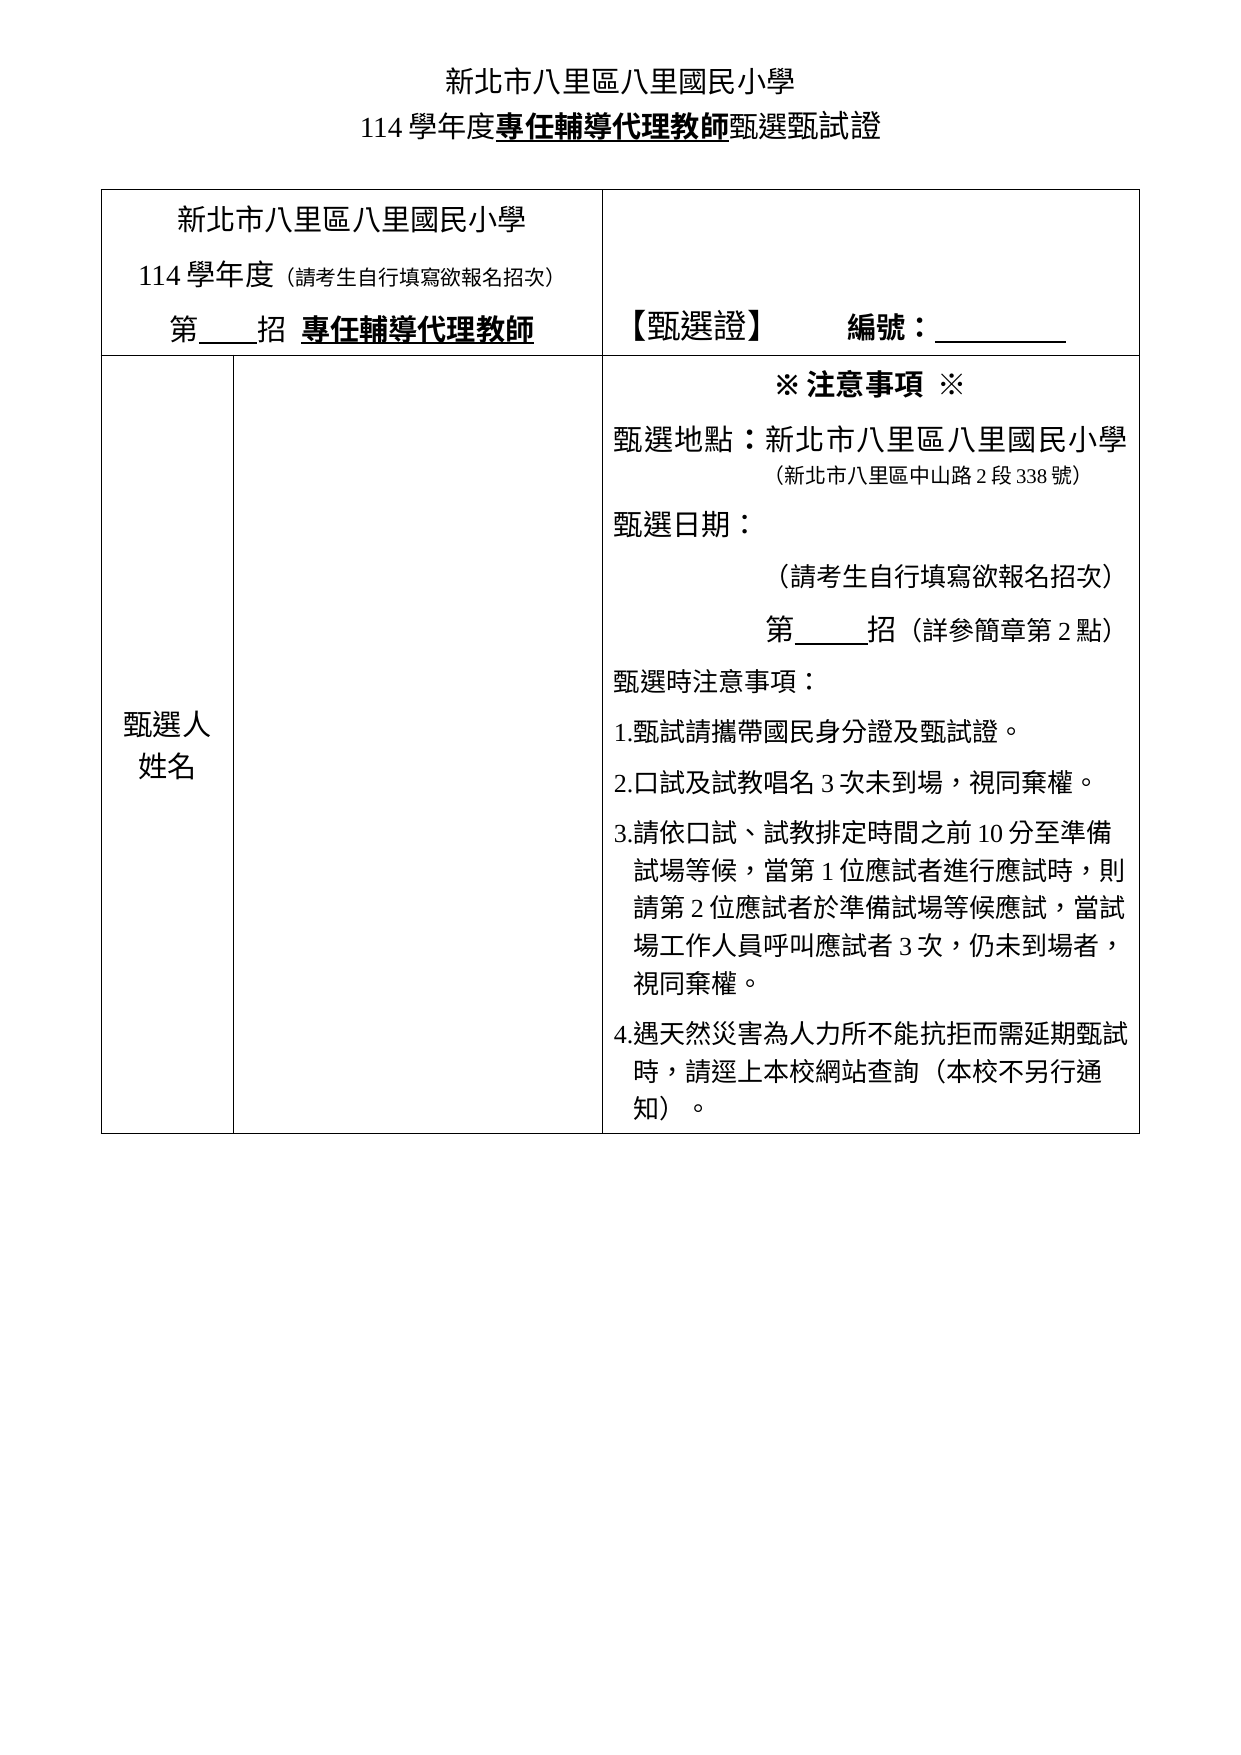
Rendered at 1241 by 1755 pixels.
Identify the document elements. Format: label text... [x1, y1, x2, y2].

table_header 【甄選證】 編號： [603, 190, 1139, 354]
text 114學年度專任輔導代理教師甄選甄試證 [89, 101, 1152, 147]
table_cell [234, 356, 602, 1132]
text 新北市八里區八里國民小學 [89, 59, 1152, 101]
table_header 新北市八里區八里國民小學 114學年度（請考生自行填寫欲報名招次） 第 招 專任輔導代理教師 [102, 190, 602, 354]
table_cell 甄選人姓名 [102, 356, 233, 1132]
table_cell ※ 注意事項 ※ 甄選地點：新北市八里區八里國民小學（新北市八里區中山路2段338號） 甄選日期： （請考生自行填寫欲報名招次） 第 招（詳參簡章第2點） 甄選時注意事項： 1.甄試請攜帶國民身分證及甄試證。 2.口試及試教唱名3次未到場，視同棄權。 3.請依口試、試教排定時間之前10分至準備試場等候，當第1位應試者進行應試時，則請第2位應試者於準備試場等候應試，當試場工作人員呼叫應試者3次，仍未到場者，視同棄權。 4.遇天然災害為人力所不能抗拒而需延期甄試時，請逕上本校網站查詢（本校不另行通知）。 [603, 356, 1139, 1132]
